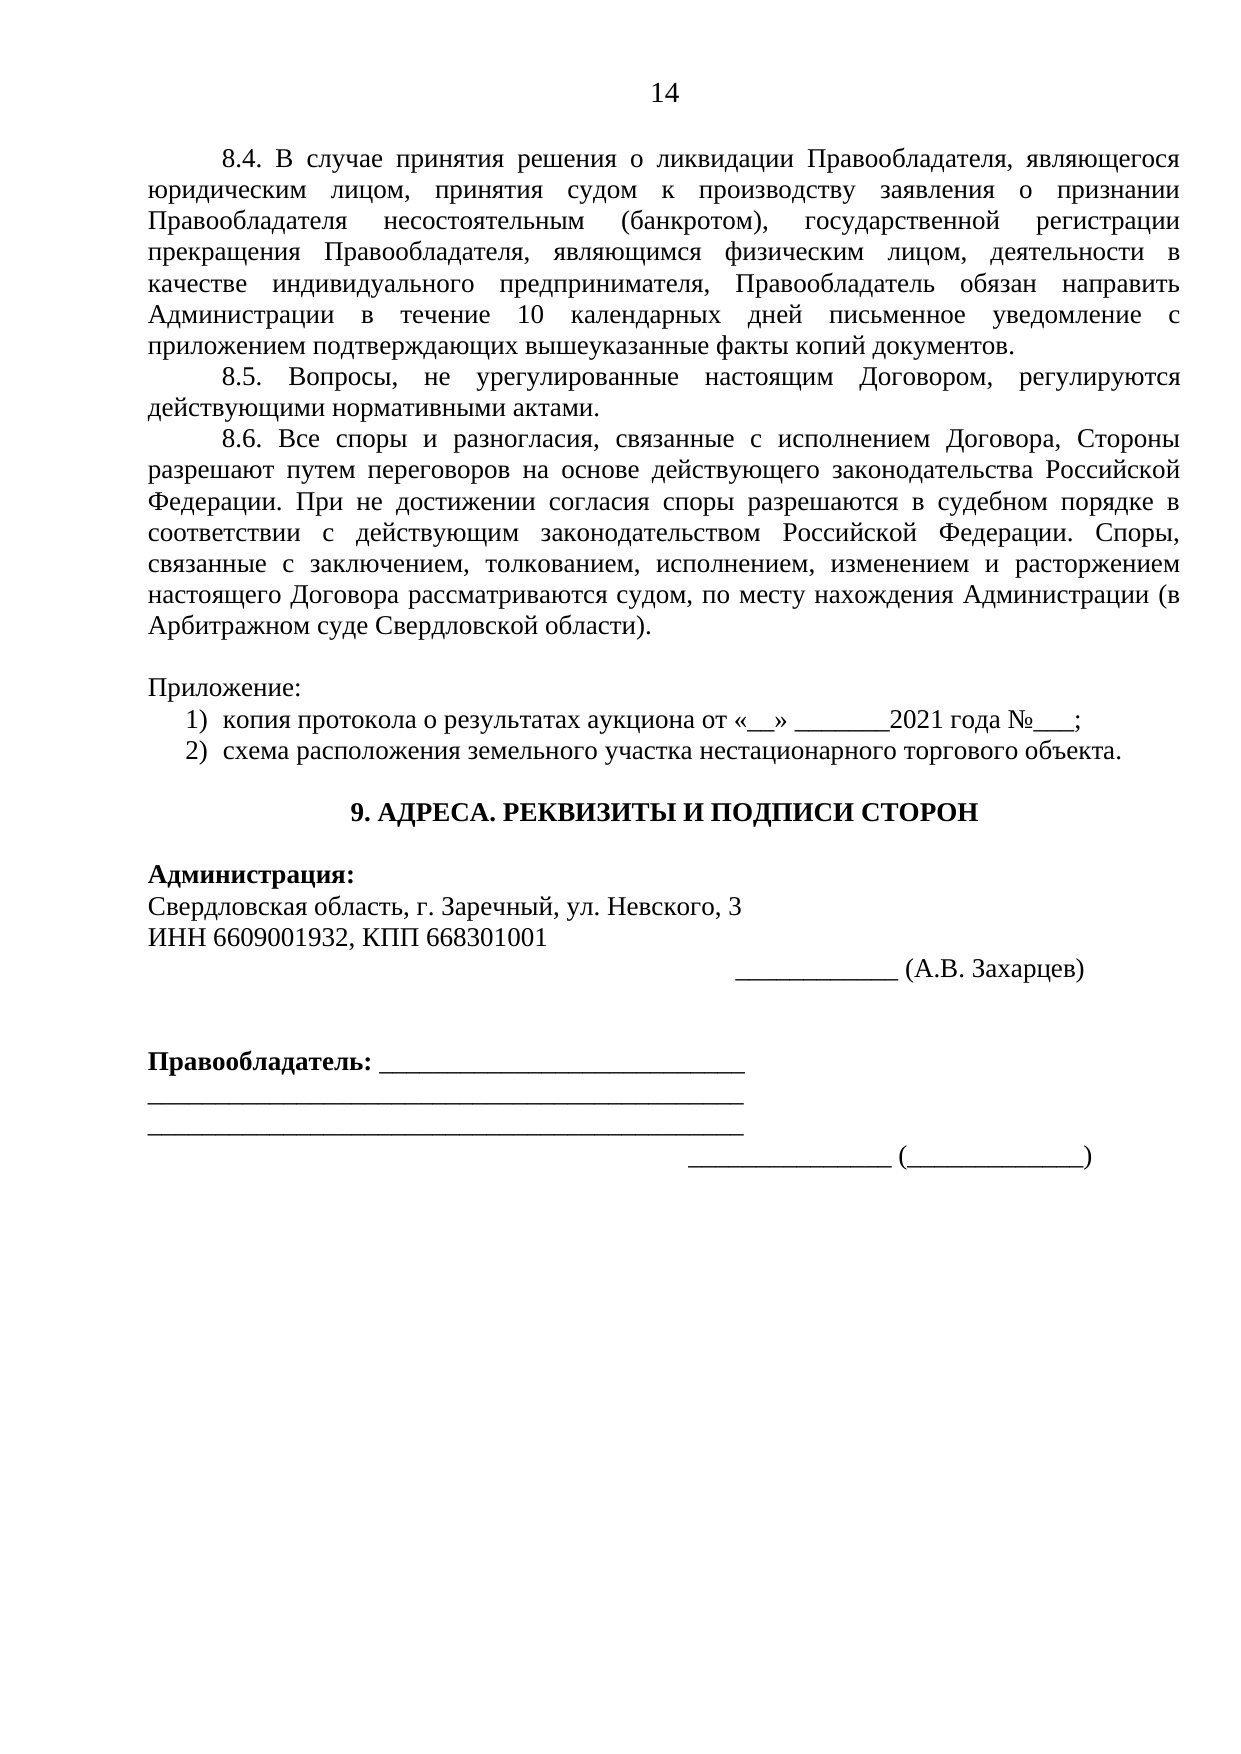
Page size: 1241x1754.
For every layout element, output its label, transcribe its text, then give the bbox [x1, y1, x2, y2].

text 9. АДРЕСА. РЕКВИЗИТЫ И ПОДПИСИ СТОРОН [148, 796, 1181, 827]
text 8.4. В случае принятия решения о ликвидации Правообладателя, являющегося юридическим лицом, принятия судом к производству заявления о признании Правообладателя несостоятельным (банкротом), государственной регистрации прекращения Правообладателя, являющимся физическим лицом, деятельности в качестве индивидуального предпринимателя, Правообладатель обязан направить Администрации в течение 10 календарных дней письменное уведомление с приложением подтверждающих вышеуказанные факты копий документов. [148, 142, 1181, 360]
text Правообладатель: ___________________________ [148, 1045, 1181, 1076]
text Администрация: [148, 858, 1181, 889]
text ____________ (А.В. Захарцев) [148, 952, 1181, 983]
text ИНН 6609001932, КПП 668301001 [148, 921, 1181, 952]
text _______________ (_____________) [148, 1139, 1181, 1170]
text ____________________________________________ [148, 1108, 1181, 1139]
text ____________________________________________ [148, 1076, 1181, 1108]
list копия протокола о результатах аукциона от «__» _______2021 года №___; [185, 703, 1181, 734]
text Приложение: [148, 672, 1181, 703]
text Свердловская область, г. Заречный, ул. Невского, 3 [148, 889, 1181, 921]
list схема расположения земельного участка нестационарного торгового объекта. [185, 734, 1181, 765]
text 8.5. Вопросы, не урегулированные настоящим Договором, регулируются действующими нормативными актами. [148, 360, 1181, 422]
text 8.6. Все споры и разногласия, связанные с исполнением Договора, Стороны разрешают путем переговоров на основе действующего законодательства Российской Федерации. При не достижении согласия споры разрешаются в судебном порядке в соответствии с действующим законодательством Российской Федерации. Споры, связанные с заключением, толкованием, исполнением, изменением и расторжением настоящего Договора рассматриваются судом, по месту нахождения Администрации (в Арбитражном суде Свердловской области). [148, 422, 1181, 640]
